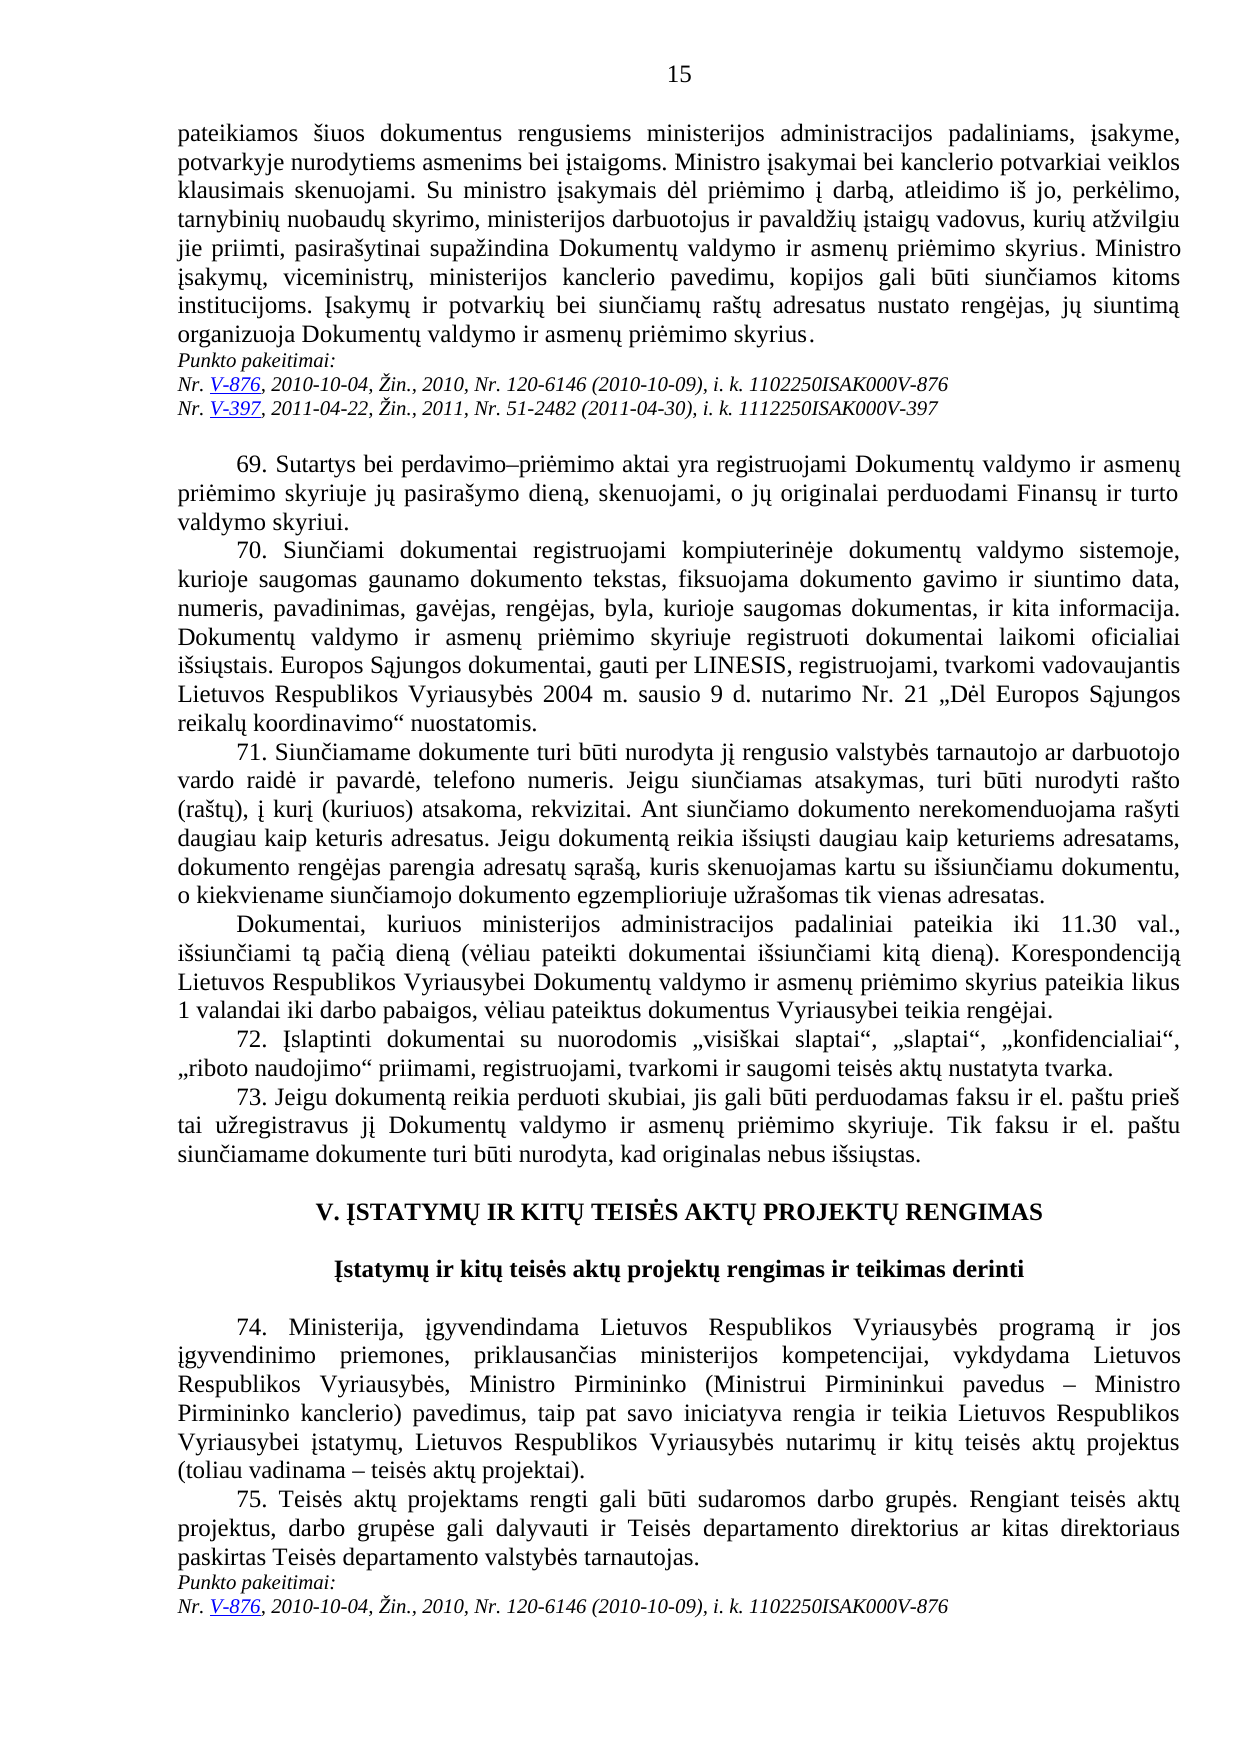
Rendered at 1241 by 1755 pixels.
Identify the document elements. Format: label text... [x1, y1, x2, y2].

text Punkto pakeitimai: [177, 1570, 1181, 1594]
text Punkto pakeitimai: [177, 348, 1181, 372]
text pateikiamos šiuos dokumentus rengusiems ministerijos administracijos padaliniams, įsakyme, potvarkyje nurodytiems asmenims bei įstaigoms. Ministro įsakymai bei kanclerio potvarkiai veiklos klausimais skenuojami. Su ministro įsakymais dėl priėmimo į darbą, atleidimo iš jo, perkėlimo, tarnybinių nuobaudų skyrimo, ministerijos darbuotojus ir pavaldžių įstaigų vadovus, kurių atžvilgiu jie priimti, pasirašytinai supažindina Dokumentų valdymo ir asmenų priėmimo skyrius. Ministro įsakymų, viceministrų, ministerijos kanclerio pavedimu, kopijos gali būti siunčiamos kitoms institucijoms. Įsakymų ir potvarkių bei siunčiamų raštų adresatus nustato rengėjas, jų siuntimą organizuoja Dokumentų valdymo ir asmenų priėmimo skyrius. [177, 118, 1181, 348]
text 75. Teisės aktų projektams rengti gali būti sudaromos darbo grupės. Rengiant teisės aktų projektus, darbo grupėse gali dalyvauti ir Teisės departamento direktorius ar kitas direktoriaus paskirtas Teisės departamento valstybės tarnautojas. [177, 1484, 1181, 1570]
text 71. Siunčiamame dokumente turi būti nurodyta jį rengusio valstybės tarnautojo ar darbuotojo vardo raidė ir pavardė, telefono numeris. Jeigu siunčiamas atsakymas, turi būti nurodyti rašto (raštų), į kurį (kuriuos) atsakoma, rekvizitai. Ant siunčiamo dokumento nerekomenduojama rašyti daugiau kaip keturis adresatus. Jeigu dokumentą reikia išsiųsti daugiau kaip keturiems adresatams, dokumento rengėjas parengia adresatų sąrašą, kuris skenuojamas kartu su išsiunčiamu dokumentu, o kiekviename siunčiamojo dokumento egzemplioriuje užrašomas tik vienas adresatas. [177, 737, 1181, 909]
text 73. Jeigu dokumentą reikia perduoti skubiai, jis gali būti perduodamas faksu ir el. paštu prieš tai užregistravus jį Dokumentų valdymo ir asmenų priėmimo skyriuje. Tik faksu ir el. paštu siunčiamame dokumente turi būti nurodyta, kad originalas nebus išsiųstas. [177, 1082, 1181, 1168]
text Nr. V-876, 2010-10-04, Žin., 2010, Nr. 120-6146 (2010-10-09), i. k. 1102250ISAK000V-876 [177, 1594, 1181, 1618]
text Įstatymų ir kitų teisės aktų projektų rengimas ir teikimas derinti [177, 1254, 1181, 1283]
text V. ĮSTATYMŲ IR KITŲ TEISĖS AKTŲ PROJEKTŲ RENGIMAS [177, 1197, 1181, 1225]
text 72. Įslaptinti dokumentai su nuorodomis „visiškai slaptai“, „slaptai“, „konfidencialiai“, „riboto naudojimo“ priimami, registruojami, tvarkomi ir saugomi teisės aktų nustatyta tvarka. [177, 1024, 1181, 1082]
text 69. Sutartys bei perdavimo–priėmimo aktai yra registruojami Dokumentų valdymo ir asmenų priėmimo skyriuje jų pasirašymo dieną, skenuojami, o jų originalai perduodami Finansų ir turto valdymo skyriui. [177, 449, 1181, 535]
text 74. Ministerija, įgyvendindama Lietuvos Respublikos Vyriausybės programą ir jos įgyvendinimo priemones, priklausančias ministerijos kompetencijai, vykdydama Lietuvos Respublikos Vyriausybės, Ministro Pirmininko (Ministrui Pirmininkui pavedus – Ministro Pirmininko kanclerio) pavedimus, taip pat savo iniciatyva rengia ir teikia Lietuvos Respublikos Vyriausybei įstatymų, Lietuvos Respublikos Vyriausybės nutarimų ir kitų teisės aktų projektus (toliau vadinama – teisės aktų projektai). [177, 1312, 1181, 1484]
text Dokumentai, kuriuos ministerijos administracijos padaliniai pateikia iki 11.30 val., išsiunčiami tą pačią dieną (vėliau pateikti dokumentai išsiunčiami kitą dieną). Korespondenciją Lietuvos Respublikos Vyriausybei Dokumentų valdymo ir asmenų priėmimo skyrius pateikia likus 1 valandai iki darbo pabaigos, vėliau pateiktus dokumentus Vyriausybei teikia rengėjai. [177, 909, 1181, 1024]
text Nr. V-876, 2010-10-04, Žin., 2010, Nr. 120-6146 (2010-10-09), i. k. 1102250ISAK000V-876 [177, 372, 1181, 396]
text 70. Siunčiami dokumentai registruojami kompiuterinėje dokumentų valdymo sistemoje, kurioje saugomas gaunamo dokumento tekstas, fiksuojama dokumento gavimo ir siuntimo data, numeris, pavadinimas, gavėjas, rengėjas, byla, kurioje saugomas dokumentas, ir kita informacija. Dokumentų valdymo ir asmenų priėmimo skyriuje registruoti dokumentai laikomi oficialiai išsiųstais. Europos Sąjungos dokumentai, gauti per LINESIS, registruojami, tvarkomi vadovaujantis Lietuvos Respublikos Vyriausybės 2004 m. sausio 9 d. nutarimo Nr. 21 „Dėl Europos Sąjungos reikalų koordinavimo“ nuostatomis. [177, 535, 1181, 737]
text Nr. V-397, 2011-04-22, Žin., 2011, Nr. 51-2482 (2011-04-30), i. k. 1112250ISAK000V-397 [177, 396, 1181, 420]
